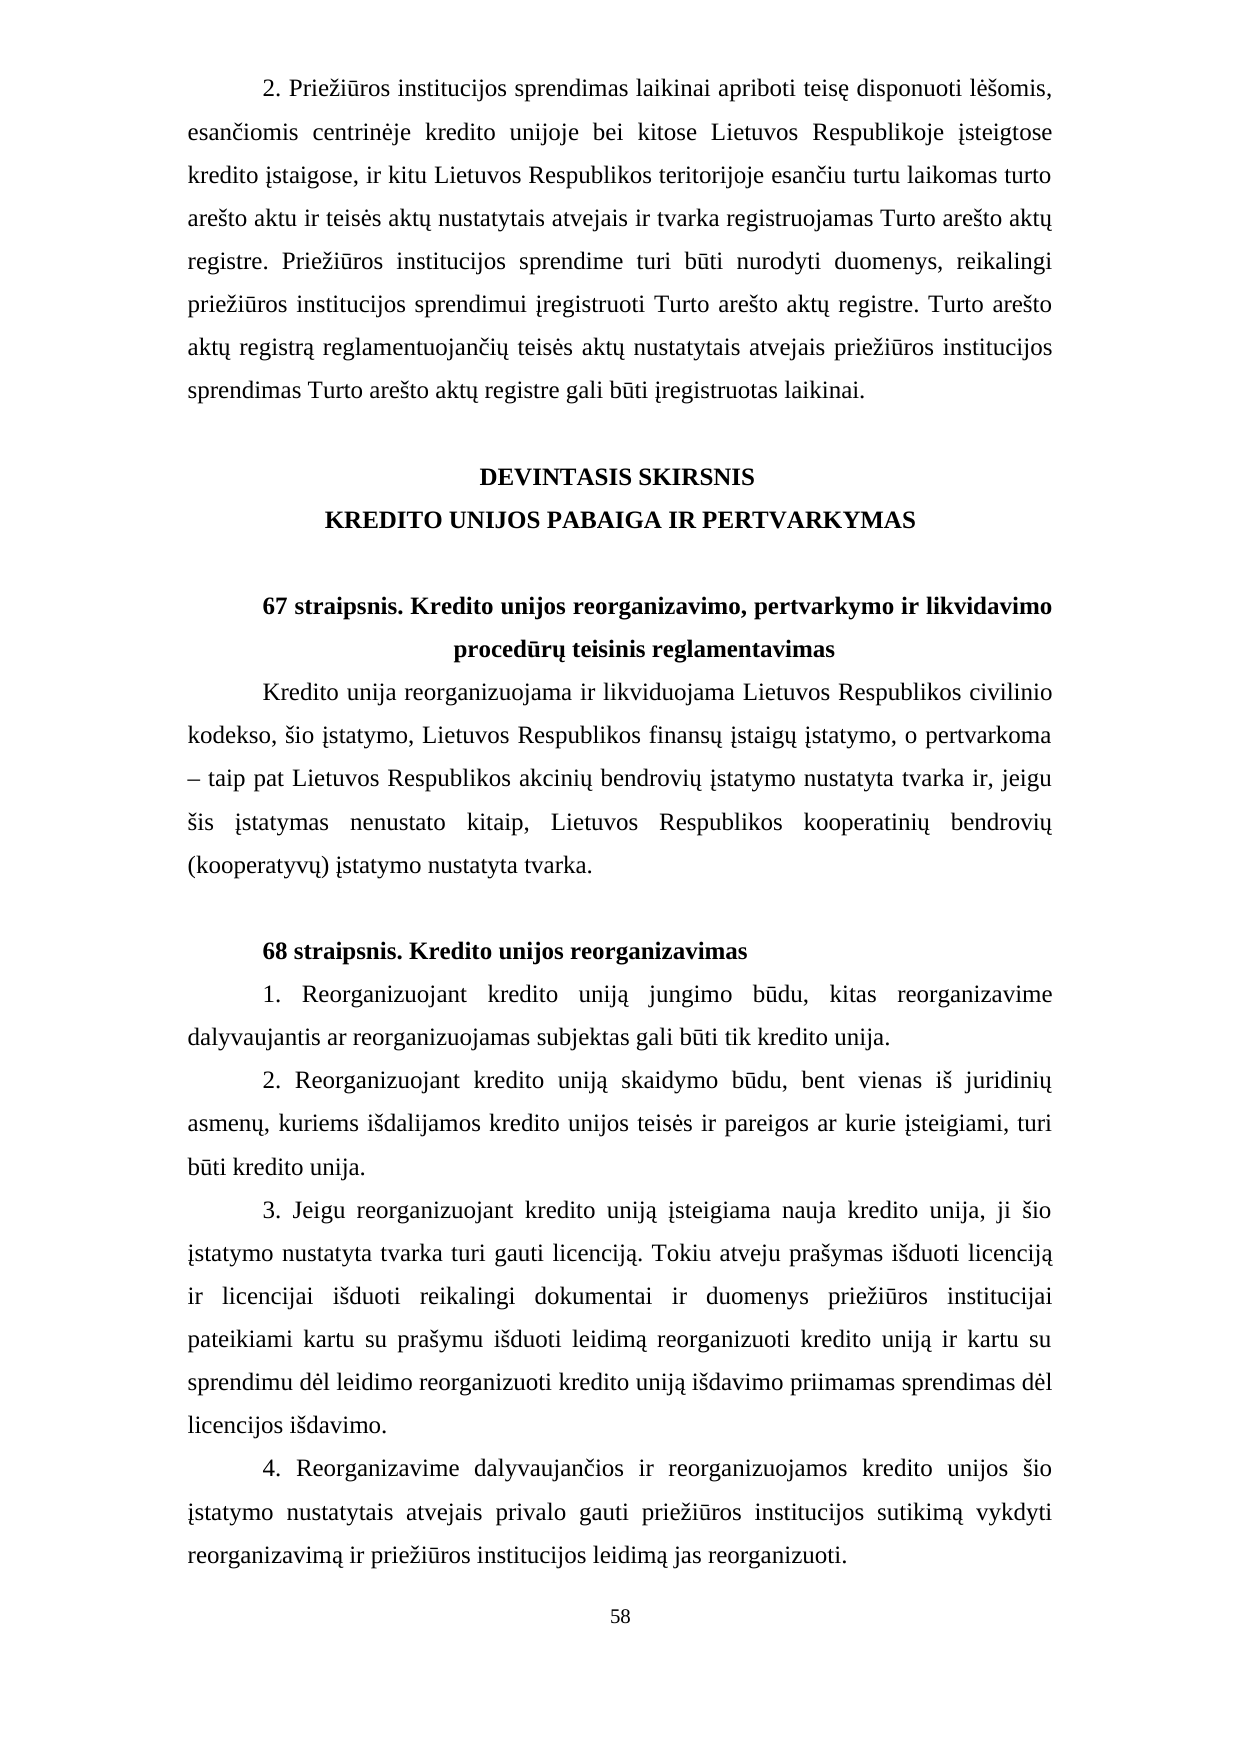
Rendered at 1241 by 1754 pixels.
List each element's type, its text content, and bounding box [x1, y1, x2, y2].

text 1. Reorganizuojant kredito uniją jungimo būdu, kitas reorganizavime dalyvaujantis ar reorganizuojamas subjektas gali būti tik kredito unija. [187, 979, 1053, 1051]
text Kredito unija reorganizuojama ir likviduojama Lietuvos Respublikos civilinio kodekso, šio įstatymo, Lietuvos Respublikos finansų įstaigų įstatymo, o pertvarkoma – taip pat Lietuvos Respublikos akcinių bendrovių įstatymo nustatyta tvarka ir, jeigu šis įstatymas nenustato kitaip, Lietuvos Respublikos kooperatinių bendrovių (kooperatyvų) įstatymo nustatyta tvarka. [187, 677, 1053, 878]
text 4. Reorganizavime dalyvaujančios ir reorganizuojamos kredito unijos šio įstatymo nustatytais atvejais privalo gauti priežiūros institucijos sutikimą vykdyti reorganizavimą ir priežiūros institucijos leidimą jas reorganizuoti. [187, 1453, 1053, 1568]
text 2. Reorganizuojant kredito uniją skaidymo būdu, bent vienas iš juridinių asmenų, kuriems išdalijamos kredito unijos teisės ir pareigos ar kurie įsteigiami, turi būti kredito unija. [187, 1065, 1053, 1180]
text 67 straipsnis. Kredito unijos reorganizavimo, pertvarkymo ir likvidavimo procedūrų teisinis reglamentavimas [262, 591, 1053, 663]
text 3. Jeigu reorganizuojant kredito uniją įsteigiama nauja kredito unija, ji šio įstatymo nustatyta tvarka turi gauti licenciją. Tokiu atveju prašymas išduoti licenciją ir licencijai išduoti reikalingi dokumentai ir duomenys priežiūros institucijai pateikiami kartu su prašymu išduoti leidimą reorganizuoti kredito uniją ir kartu su sprendimu dėl leidimo reorganizuoti kredito uniją išdavimo priimamas sprendimas dėl licencijos išdavimo. [187, 1195, 1053, 1439]
text KREDITO UNIJOS PABAIGA IR PERTVARKYMAS [187, 505, 1053, 533]
text DEVINTASIS SKIRSNIS [187, 462, 1053, 490]
text 68 straipsnis. Kredito unijos reorganizavimas [187, 936, 1053, 965]
text 2. Priežiūros institucijos sprendimas laikinai apriboti teisę disponuoti lėšomis, esančiomis centrinėje kredito unijoje bei kitose Lietuvos Respublikoje įsteigtose kredito įstaigose, ir kitu Lietuvos Respublikos teritorijoje esančiu turtu laikomas turto arešto aktu ir teisės aktų nustatytais atvejais ir tvarka registruojamas Turto arešto aktų registre. Priežiūros institucijos sprendime turi būti nurodyti duomenys, reikalingi priežiūros institucijos sprendimui įregistruoti Turto arešto aktų registre. Turto arešto aktų registrą reglamentuojančių teisės aktų nustatytais atvejais priežiūros institucijos sprendimas Turto arešto aktų registre gali būti įregistruotas laikinai. [187, 73, 1053, 404]
